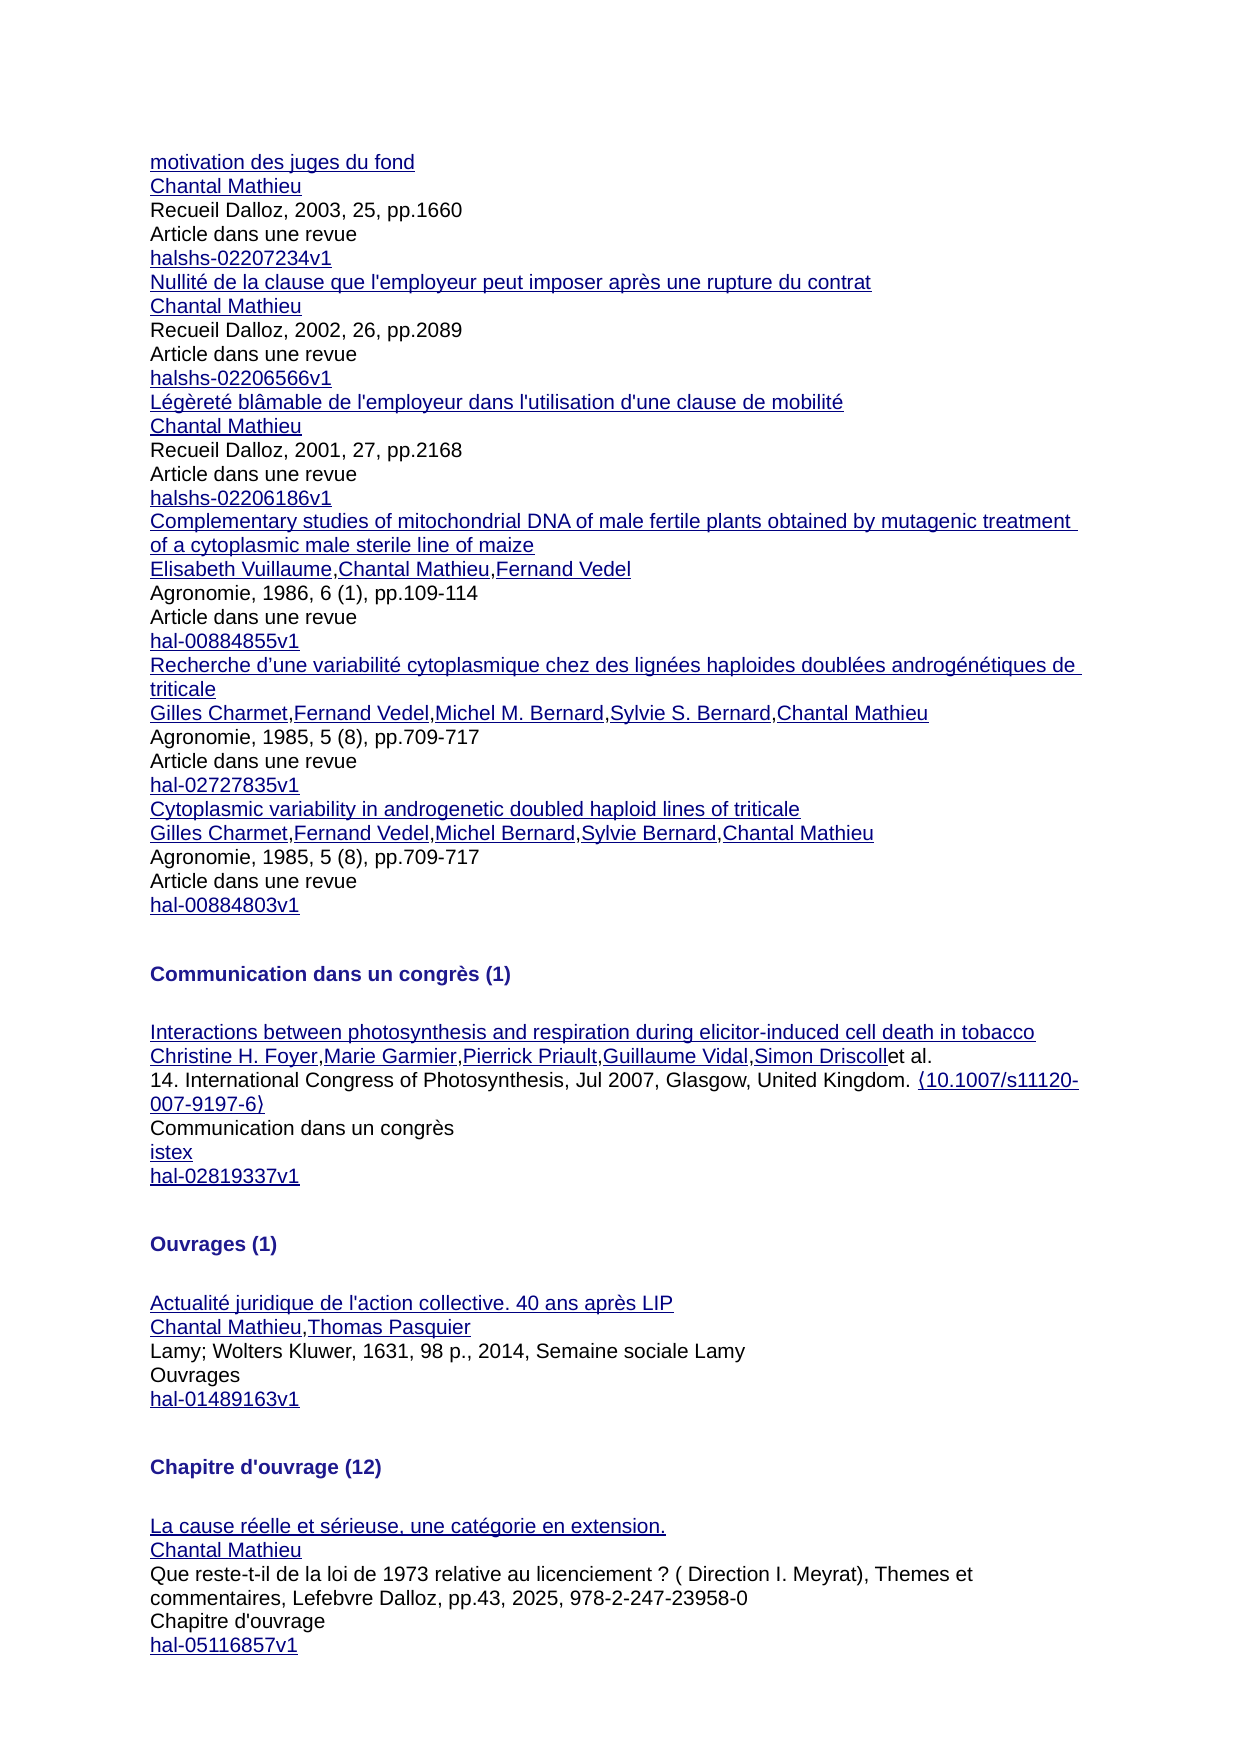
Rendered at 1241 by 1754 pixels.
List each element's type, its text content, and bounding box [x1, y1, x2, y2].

subtitle Chapitre d'ouvrage (12) [150, 1455, 1090, 1479]
table_cell Cytoplasmic variability in androgenetic doubled haploid lines of triticale Gilles Charmet,Fernand Vedel,Michel Bernard,Sylvie Bernard,Chantal Mathieu Agronomie, 1985, 5 (8), pp.709-717 Article dans une revue hal-00884803v1 [150, 797, 1090, 917]
table_cell motivation des juges du fond Chantal Mathieu Recueil Dalloz, 2003, 25, pp.1660 Article dans une revue halshs-02207234v1 [150, 150, 1090, 270]
table_cell Légèreté blâmable de l'employeur dans l'utilisation d'une clause de mobilité Chantal Mathieu Recueil Dalloz, 2001, 27, pp.2168 Article dans une revue halshs-02206186v1 [150, 390, 1090, 509]
table_header La cause réelle et sérieuse, une catégorie en extension. Chantal Mathieu Que reste-t-il de la loi de 1973 relative au licenciement ? ( Direction I. Meyrat), Themes et commentaires, Lefebvre Dalloz, pp.43, 2025, 978-2-247-23958-0 Chapitre d'ouvrage hal-05116857v1 [150, 1514, 1090, 1657]
subtitle Communication dans un congrès (1) [150, 961, 1090, 985]
table_cell Nullité de la clause que l'employeur peut imposer après une rupture du contrat Chantal Mathieu Recueil Dalloz, 2002, 26, pp.2089 Article dans une revue halshs-02206566v1 [150, 270, 1090, 389]
table_header Interactions between photosynthesis and respiration during elicitor-induced cell death in tobacco Christine H. Foyer,Marie Garmier,Pierrick Priault,Guillaume Vidal,Simon Driscollet al. 14. International Congress of Photosynthesis, Jul 2007, Glasgow, United Kingdom. ⟨10.1007/s11120-007-9197-6⟩ Communication dans un congrès istex hal-02819337v1 [150, 1020, 1090, 1187]
table_cell Complementary studies of mitochondrial DNA of male fertile plants obtained by mutagenic treatment of a cytoplasmic male sterile line of maize Elisabeth Vuillaume,Chantal Mathieu,Fernand Vedel Agronomie, 1986, 6 (1), pp.109-114 Article dans une revue hal-00884855v1 [150, 509, 1090, 653]
subtitle Ouvrages (1) [150, 1232, 1090, 1256]
table_cell Recherche d’une variabilité cytoplasmique chez des lignées haploides doublées androgénétiques de triticale Gilles Charmet,Fernand Vedel,Michel M. Bernard,Sylvie S. Bernard,Chantal Mathieu Agronomie, 1985, 5 (8), pp.709-717 Article dans une revue hal-02727835v1 [150, 653, 1090, 797]
table_header Actualité juridique de l'action collective. 40 ans après LIP Chantal Mathieu,Thomas Pasquier Lamy; Wolters Kluwer, 1631, 98 p., 2014, Semaine sociale Lamy Ouvrages hal-01489163v1 [150, 1291, 1090, 1410]
